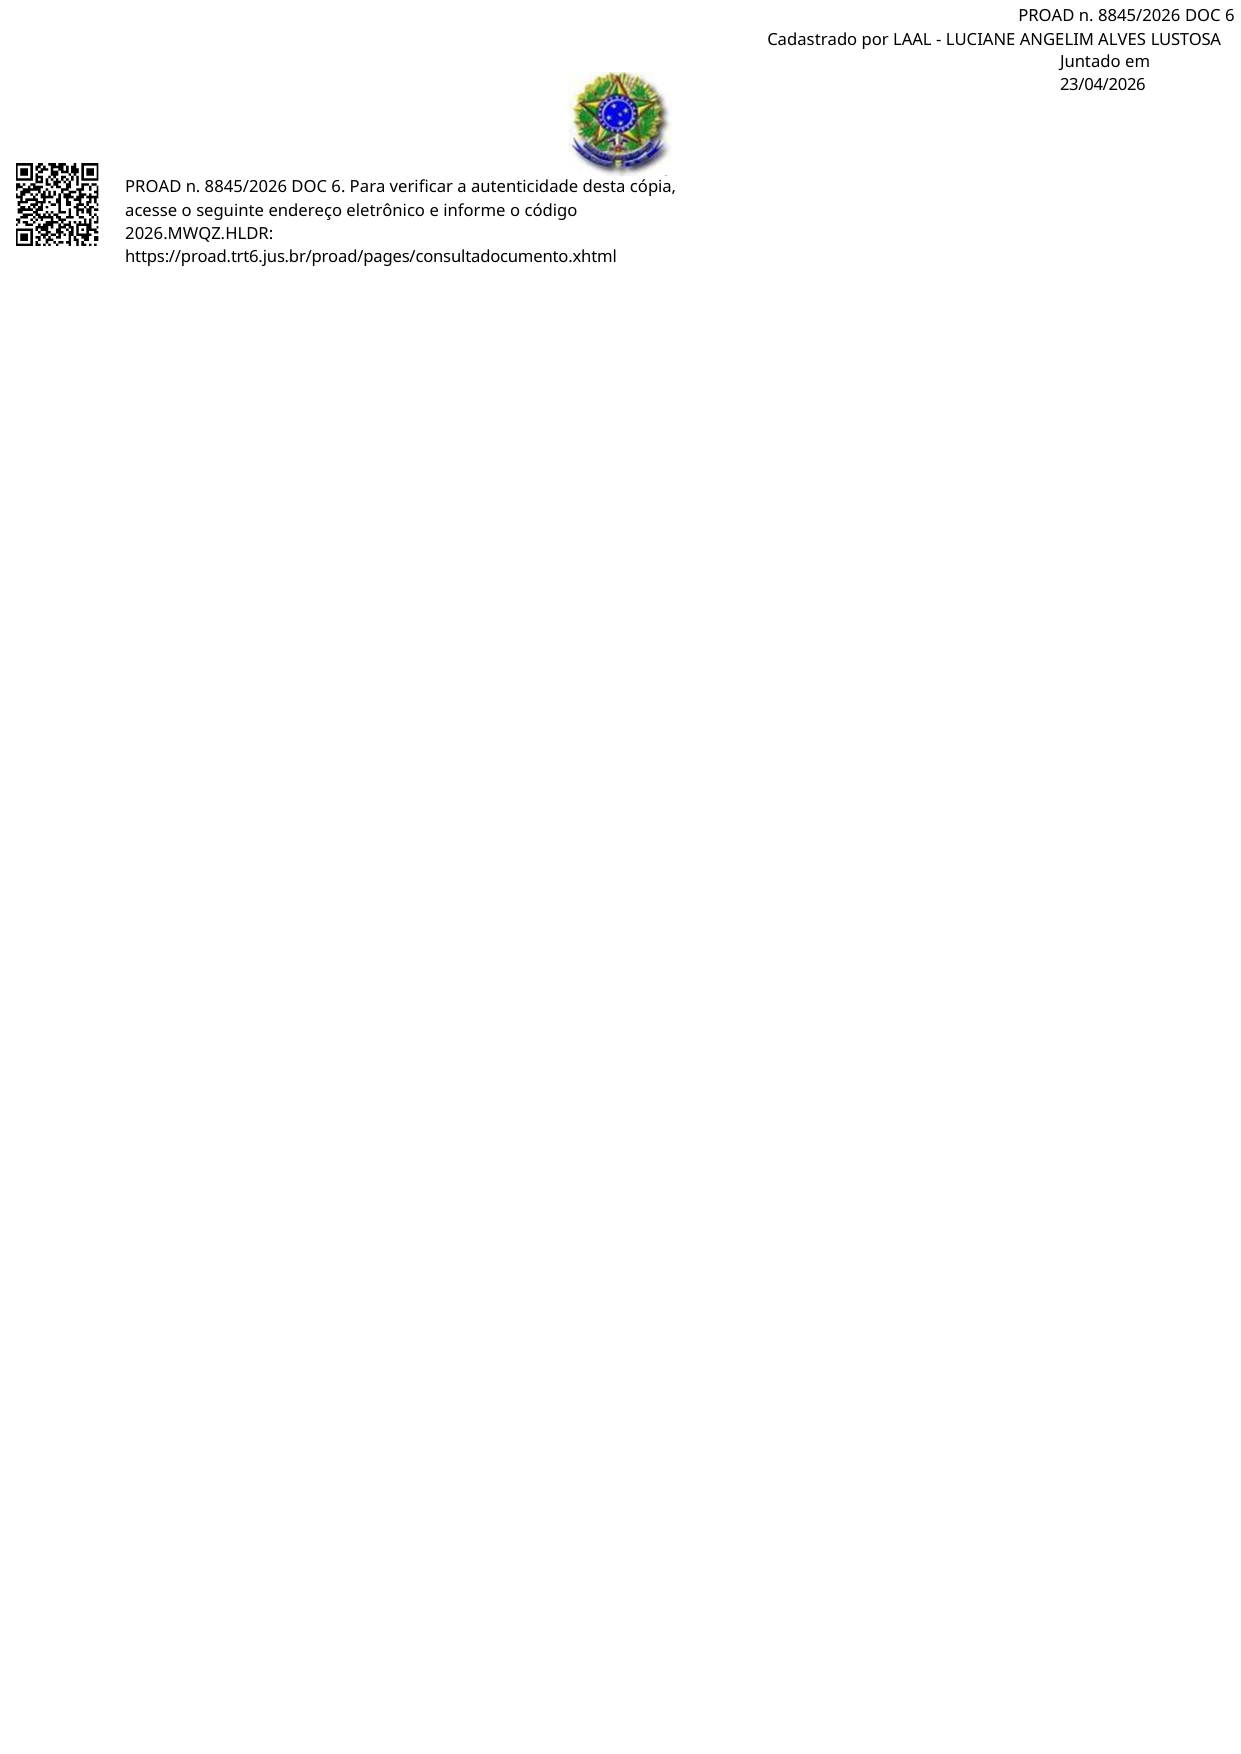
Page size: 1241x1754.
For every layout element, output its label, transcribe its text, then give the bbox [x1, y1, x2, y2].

text PROAD n. 8845/2026 DOC 6. Para verificar a autenticidade desta cópia, acesse o seguinte endereço eletrônico e informe o código 2026.MWQZ.HLDR: https://proad.trt6.jus.br/proad/pages/consultadocumento.xhtml [125, 175, 712, 267]
